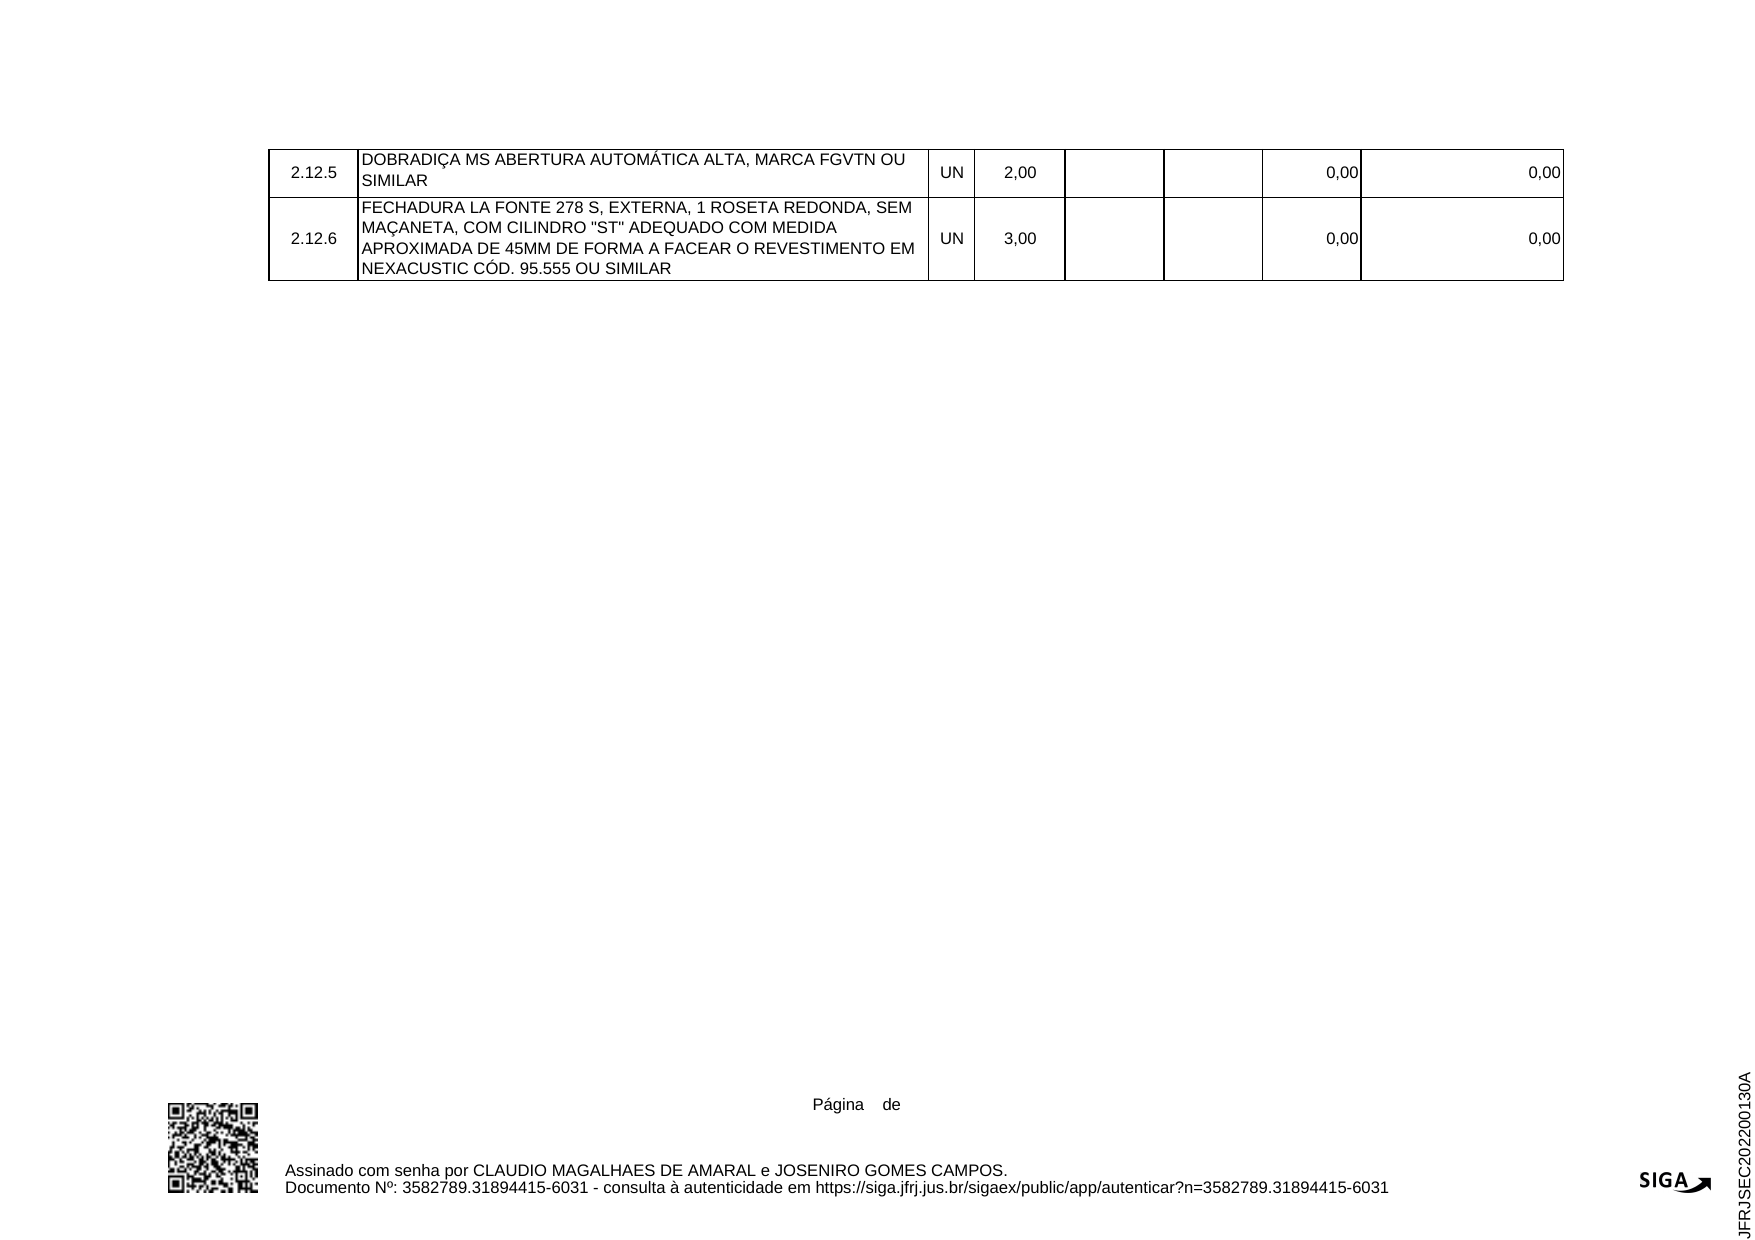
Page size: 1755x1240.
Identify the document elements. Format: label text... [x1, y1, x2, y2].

table_cell 2.12.5 [270, 150, 357, 196]
table_cell DOBRADIÇA MS ABERTURA AUTOMÁTICA ALTA, MARCA FGVTN OU SIMILAR [359, 150, 928, 196]
table_cell UN [929, 198, 974, 280]
table_cell [1165, 150, 1262, 196]
table_cell 0,00 [1263, 150, 1360, 196]
table_cell FECHADURA LA FONTE 278 S, EXTERNA, 1 ROSETA REDONDA, SEM MAÇANETA, COM CILINDRO "ST" ADEQUADO COM MEDIDA APROXIMADA DE 45MM DE FORMA A FACEAR O REVESTIMENTO EM NEXACUSTIC CÓD. 95.555 OU SIMILAR​ [359, 198, 928, 280]
table_cell [1066, 150, 1163, 196]
table_cell 0,00 [1362, 150, 1563, 196]
table_cell [1165, 198, 1262, 280]
table_cell 0,00 [1362, 198, 1563, 280]
table_cell 0,00 [1263, 198, 1360, 280]
table_cell 2.12.6 [270, 198, 357, 280]
table_cell 3,00 [975, 198, 1064, 280]
table_cell [1066, 198, 1163, 280]
table_cell UN [929, 150, 974, 196]
table_cell 2,00 [975, 150, 1064, 196]
